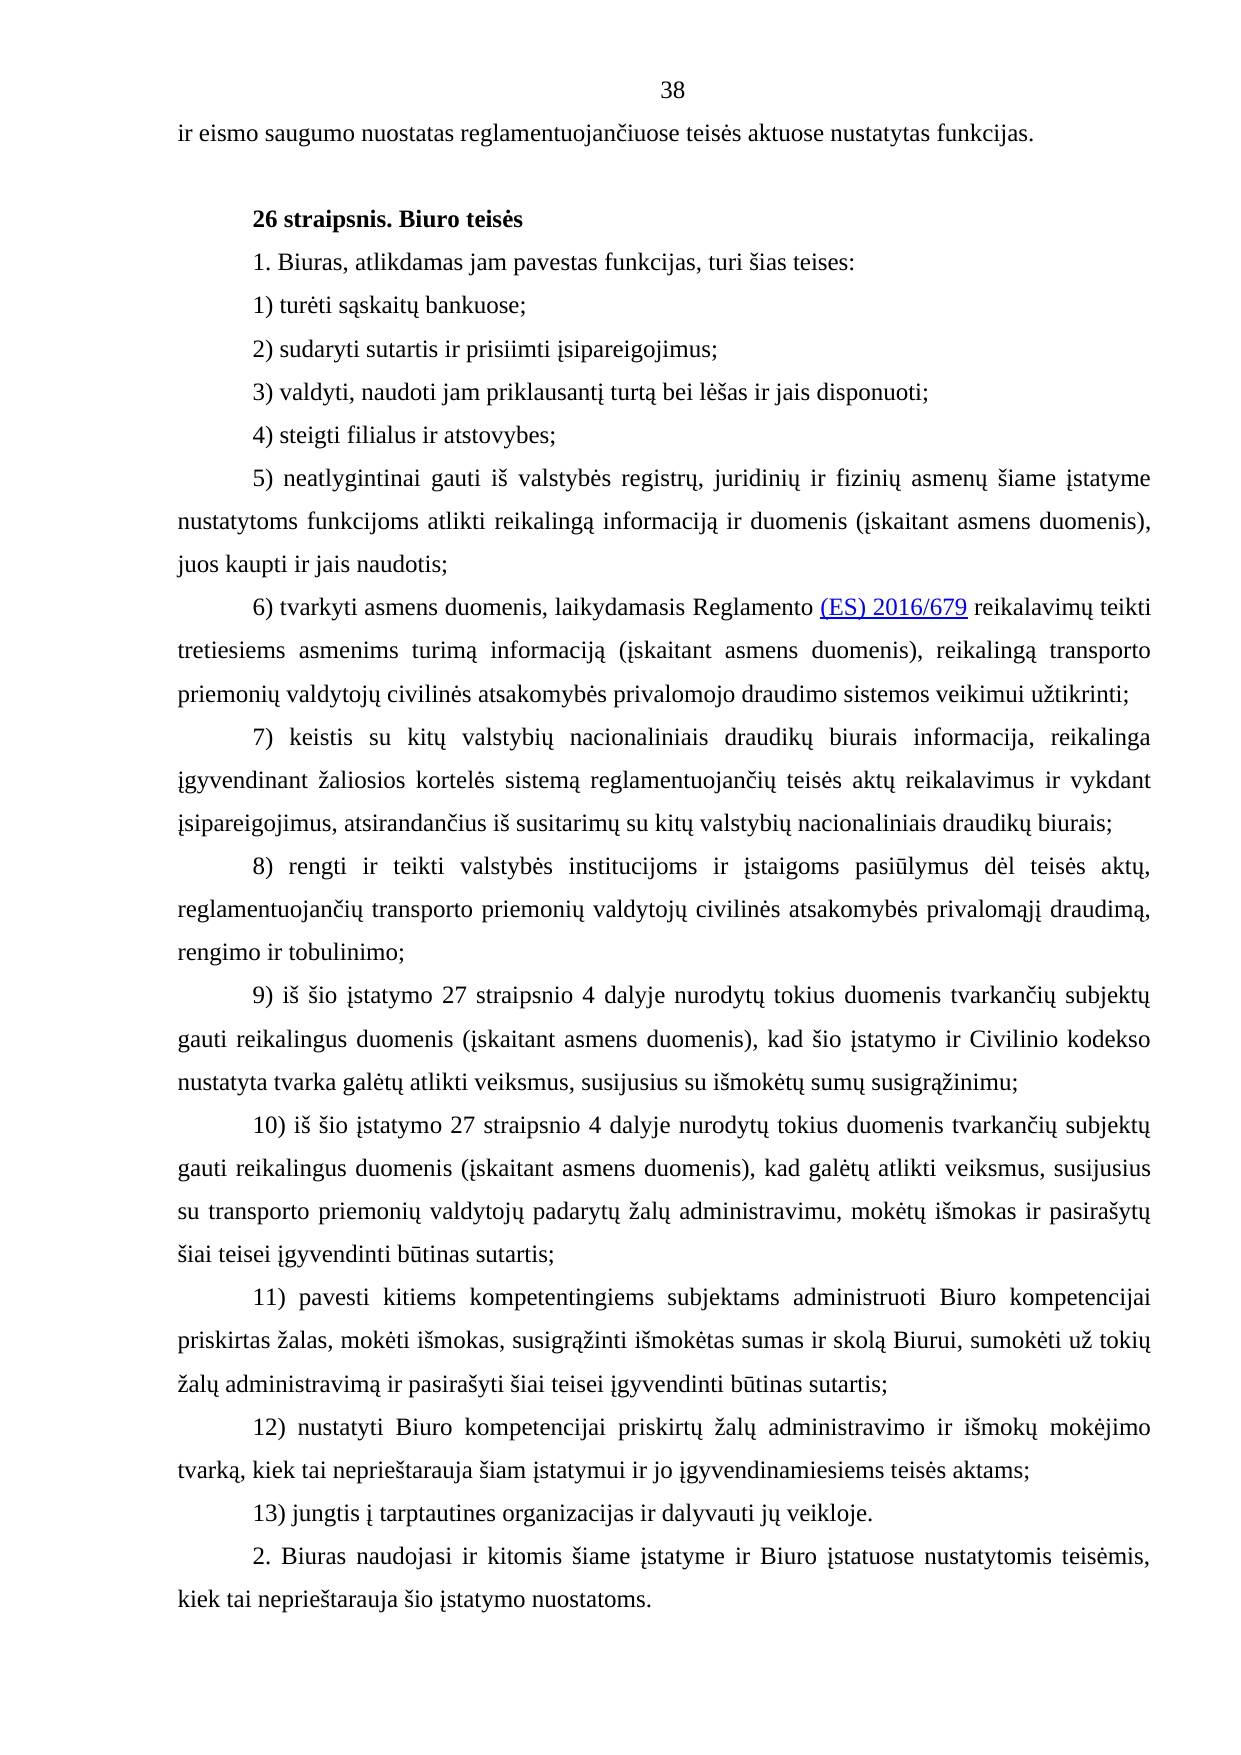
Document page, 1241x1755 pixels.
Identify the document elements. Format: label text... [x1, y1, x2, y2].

text 3) valdyti, naudoti jam priklausantį turtą bei lėšas ir jais disponuoti; [177, 377, 1152, 406]
text 2. Biuras naudojasi ir kitomis šiame įstatyme ir Biuro įstatuose nustatytomis teisėmis, kiek tai neprieštarauja šio įstatymo nuostatoms. [177, 1541, 1152, 1613]
text 1) turėti sąskaitų bankuose; [177, 291, 1152, 319]
text 13) jungtis į tarptautines organizacijas ir dalyvauti jų veikloje. [177, 1498, 1152, 1527]
text 1. Biuras, atlikdamas jam pavestas funkcijas, turi šias teises: [177, 247, 1152, 276]
text 12) nustatyti Biuro kompetencijai priskirtų žalų administravimo ir išmokų mokėjimo tvarką, kiek tai neprieštarauja šiam įstatymui ir jo įgyvendinamiesiems teisės aktams; [177, 1412, 1152, 1484]
text 5) neatlygintinai gauti iš valstybės registrų, juridinių ir fizinių asmenų šiame įstatyme nustatytoms funkcijoms atlikti reikalingą informaciją ir duomenis (įskaitant asmens duomenis), juos kaupti ir jais naudotis; [177, 463, 1152, 578]
text 8) rengti ir teikti valstybės institucijoms ir įstaigoms pasiūlymus dėl teisės aktų, reglamentuojančių transporto priemonių valdytojų civilinės atsakomybės privalomąjį draudimą, rengimo ir tobulinimo; [177, 851, 1152, 966]
text 11) pavesti kitiems kompetentingiems subjektams administruoti Biuro kompetencijai priskirtas žalas, mokėti išmokas, susigrąžinti išmokėtas sumas ir skolą Biurui, sumokėti už tokių žalų administravimą ir pasirašyti šiai teisei įgyvendinti būtinas sutartis; [177, 1282, 1152, 1397]
text 9) iš šio įstatymo 27 straipsnio 4 dalyje nurodytų tokius duomenis tvarkančių subjektų gauti reikalingus duomenis (įskaitant asmens duomenis), kad šio įstatymo ir Civilinio kodekso nustatyta tvarka galėtų atlikti veiksmus, susijusius su išmokėtų sumų susigrąžinimu; [177, 981, 1152, 1096]
text 7) keistis su kitų valstybių nacionaliniais draudikų biurais informacija, reikalinga įgyvendinant žaliosios kortelės sistemą reglamentuojančių teisės aktų reikalavimus ir vykdant įsipareigojimus, atsirandančius iš susitarimų su kitų valstybių nacionaliniais draudikų biurais; [177, 722, 1152, 837]
text 6) tvarkyti asmens duomenis, laikydamasis Reglamento (ES) 2016/679 reikalavimų teikti tretiesiems asmenims turimą informaciją (įskaitant asmens duomenis), reikalingą transporto priemonių valdytojų civilinės atsakomybės privalomojo draudimo sistemos veikimui užtikrinti; [177, 592, 1152, 707]
text 4) steigti filialus ir atstovybes; [177, 420, 1152, 449]
text 2) sudaryti sutartis ir prisiimti įsipareigojimus; [177, 334, 1152, 362]
text 10) iš šio įstatymo 27 straipsnio 4 dalyje nurodytų tokius duomenis tvarkančių subjektų gauti reikalingus duomenis (įskaitant asmens duomenis), kad galėtų atlikti veiksmus, susijusius su transporto priemonių valdytojų padarytų žalų administravimu, mokėtų išmokas ir pasirašytų šiai teisei įgyvendinti būtinas sutartis; [177, 1110, 1152, 1268]
text 26 straipsnis. Biuro teisės [177, 204, 1152, 233]
text ir eismo saugumo nuostatas reglamentuojančiuose teisės aktuose nustatytas funkcijas. [177, 118, 1152, 147]
